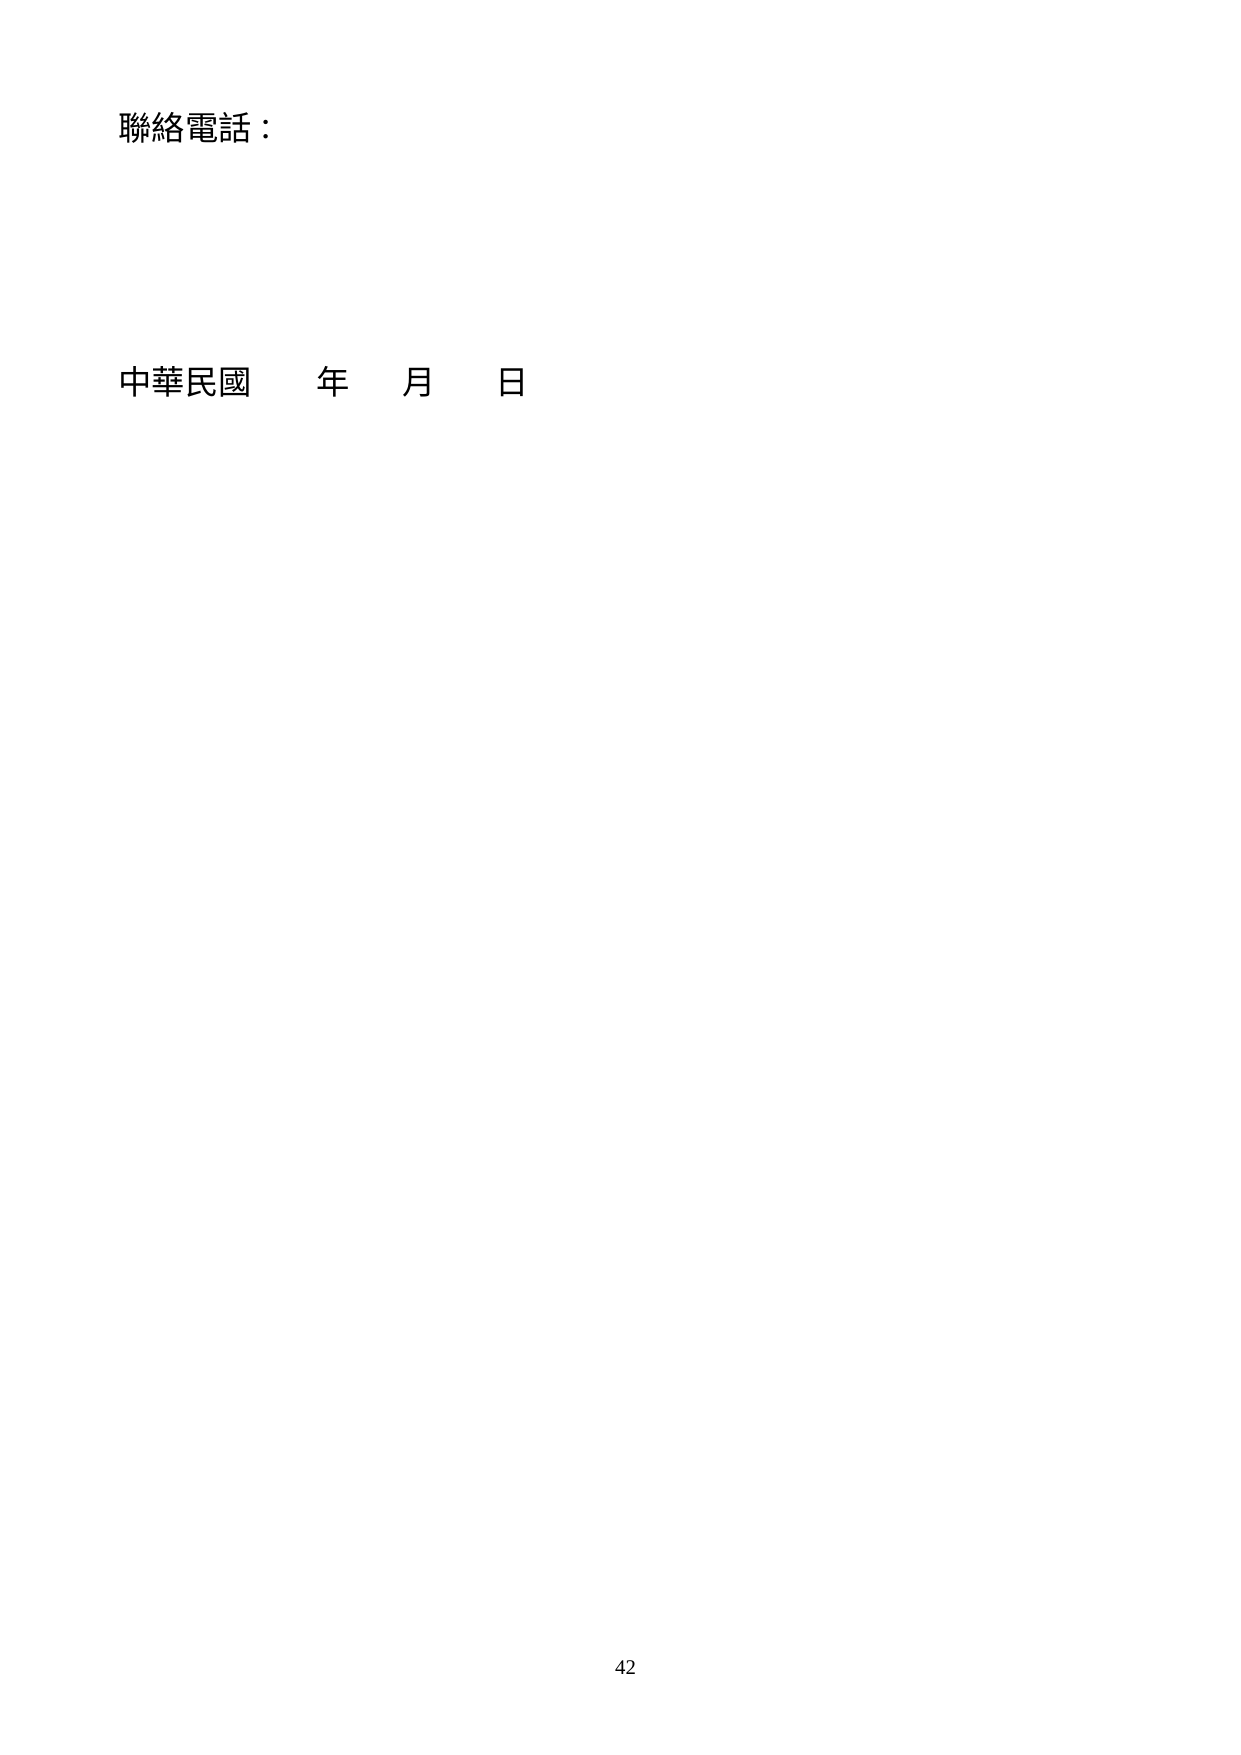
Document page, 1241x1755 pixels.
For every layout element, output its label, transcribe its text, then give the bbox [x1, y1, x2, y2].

text 中華民國 年 月 日 [118, 338, 1122, 401]
text 聯絡電話： [118, 84, 1122, 146]
